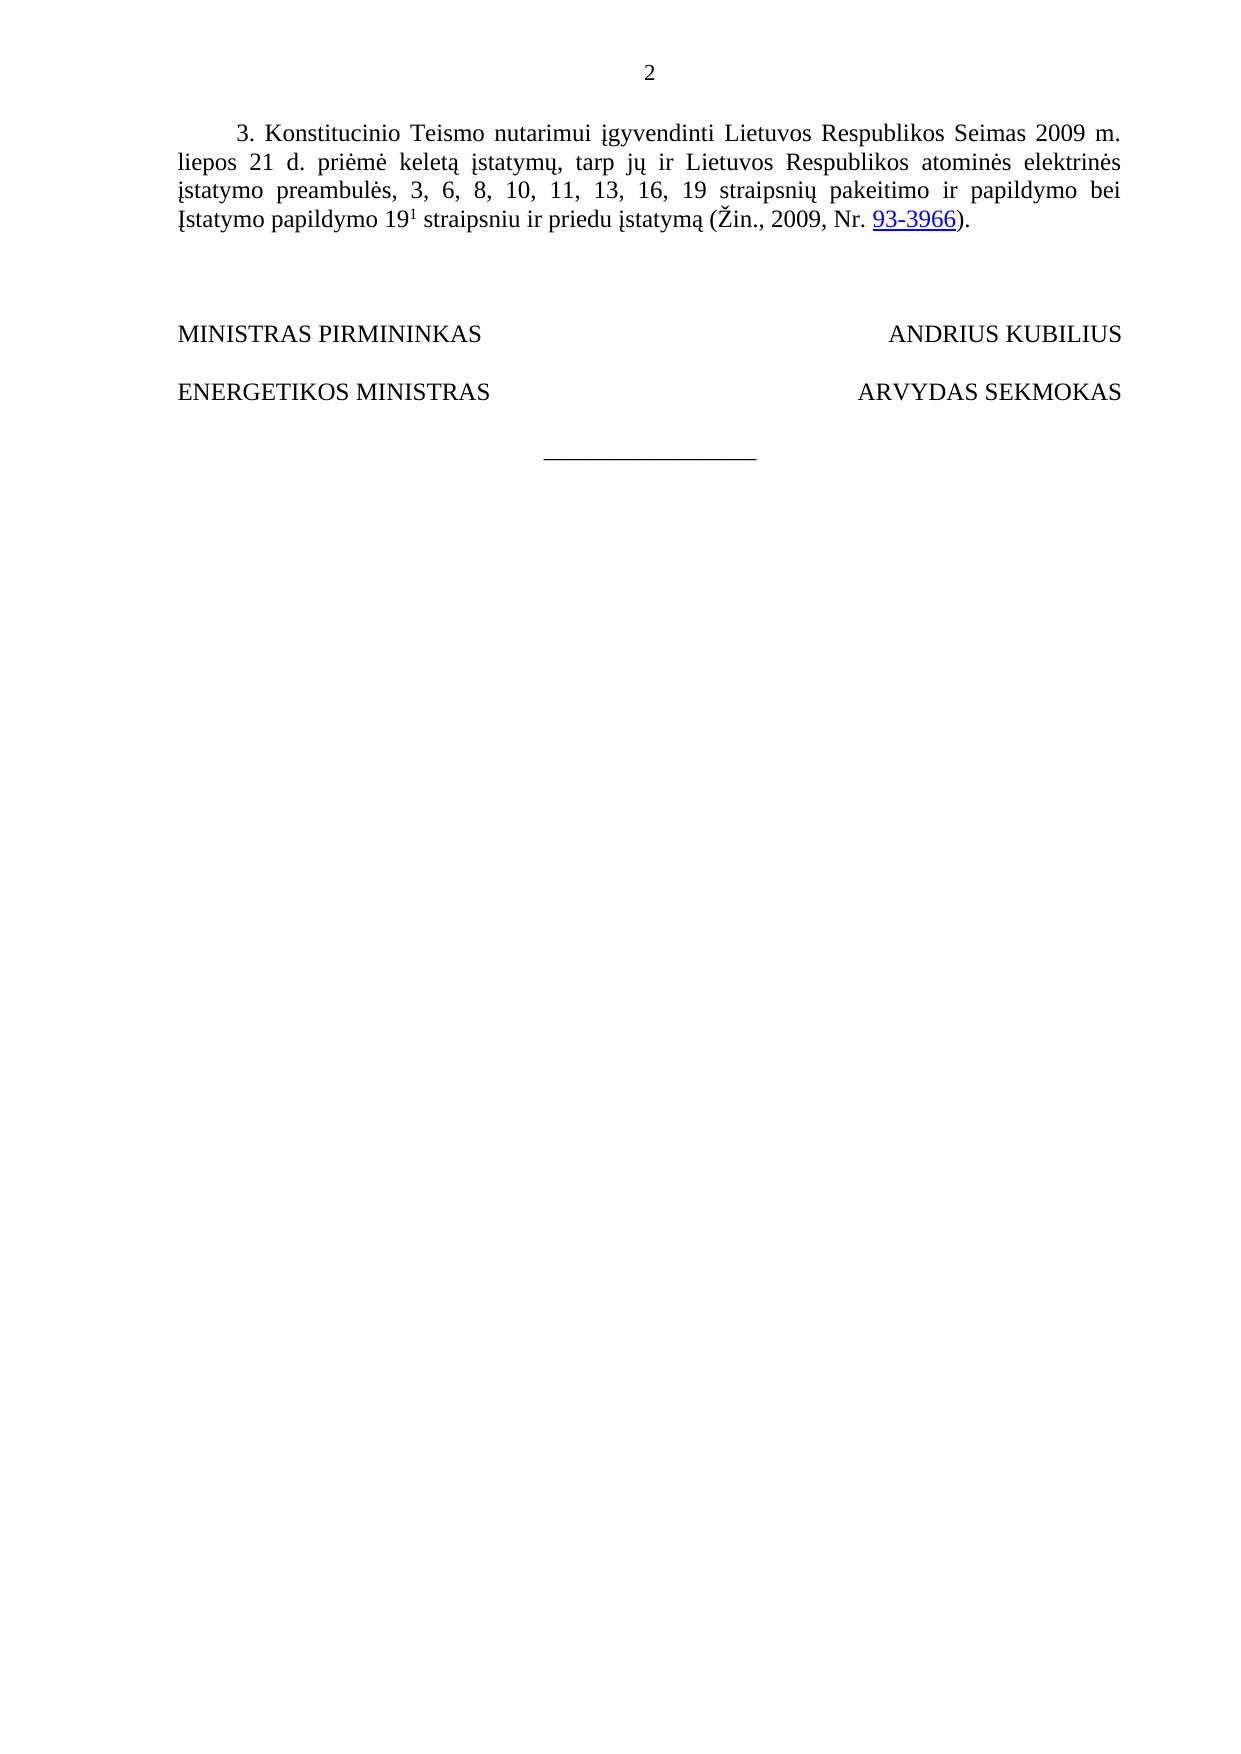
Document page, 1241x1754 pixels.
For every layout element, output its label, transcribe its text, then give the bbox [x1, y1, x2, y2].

text MINISTRAS PIRMININKAS ANDRIUS KUBILIUS [177, 319, 1122, 348]
text _________________ [177, 434, 1122, 463]
text ENERGETIKOS MINISTRAS ARVYDAS SEKMOKAS [177, 377, 1122, 406]
text 3. Konstitucinio Teismo nutarimui įgyvendinti Lietuvos Respublikos Seimas 2009 m. liepos 21 d. priėmė keletą įstatymų, tarp jų ir Lietuvos Respublikos atominės elektrinės įstatymo preambulės, 3, 6, 8, 10, 11, 13, 16, 19 straipsnių pakeitimo ir papildymo bei Įstatymo papildymo 191 straipsniu ir priedu įstatymą (Žin., 2009, Nr. 93-3966). [177, 118, 1122, 233]
